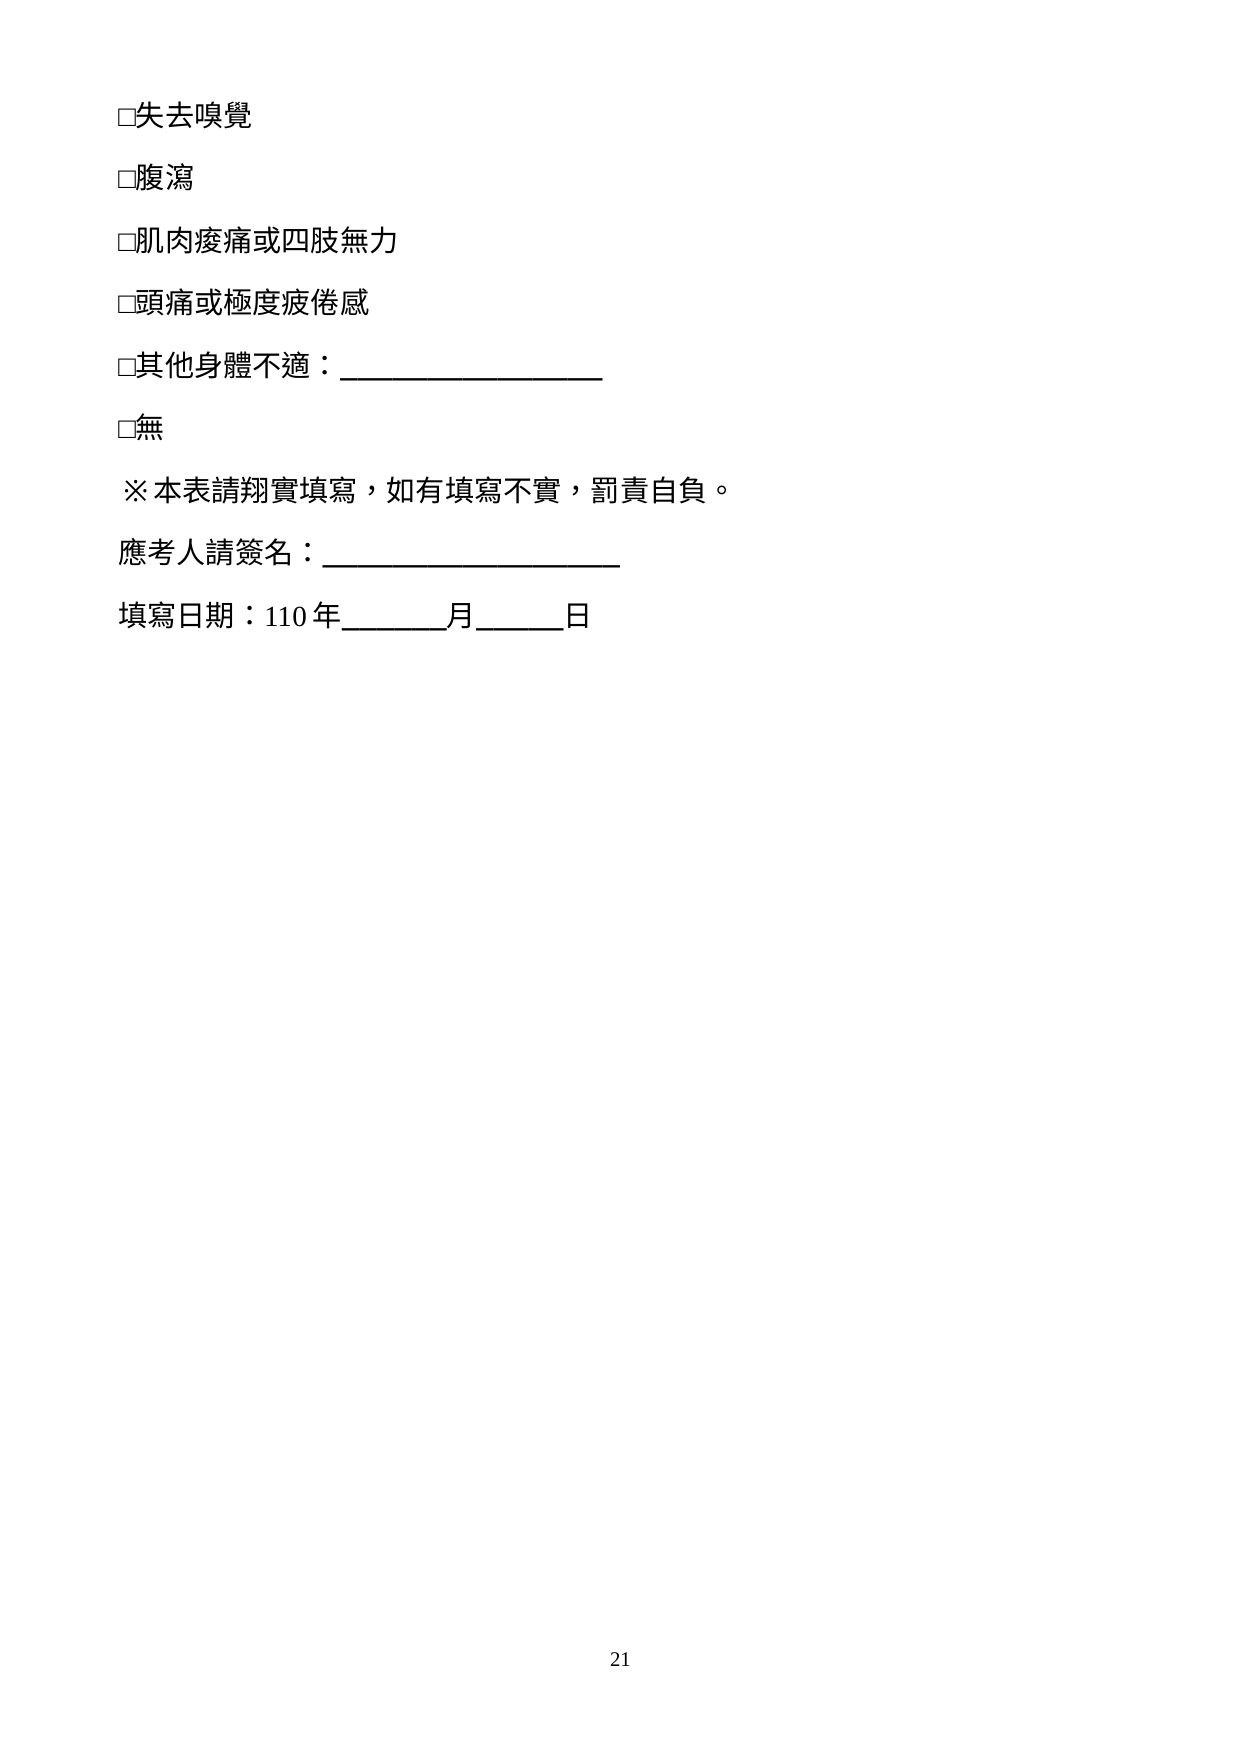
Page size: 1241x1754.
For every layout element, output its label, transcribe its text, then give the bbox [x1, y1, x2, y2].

text □肌肉痠痛或四肢無力 [118, 197, 1122, 259]
text □無 [118, 384, 1122, 447]
text □其他身體不適：_______________ [118, 322, 1122, 384]
text 填寫日期：110年______月_____日 [118, 572, 1122, 634]
text □失去嗅覺 [118, 72, 1122, 134]
text 應考人請簽名：_________________ [118, 509, 1122, 572]
text □腹瀉 [118, 134, 1122, 197]
text □頭痛或極度疲倦感 [118, 259, 1122, 322]
text ※本表請翔實填寫，如有填寫不實，罰責自負。 [118, 447, 1122, 509]
